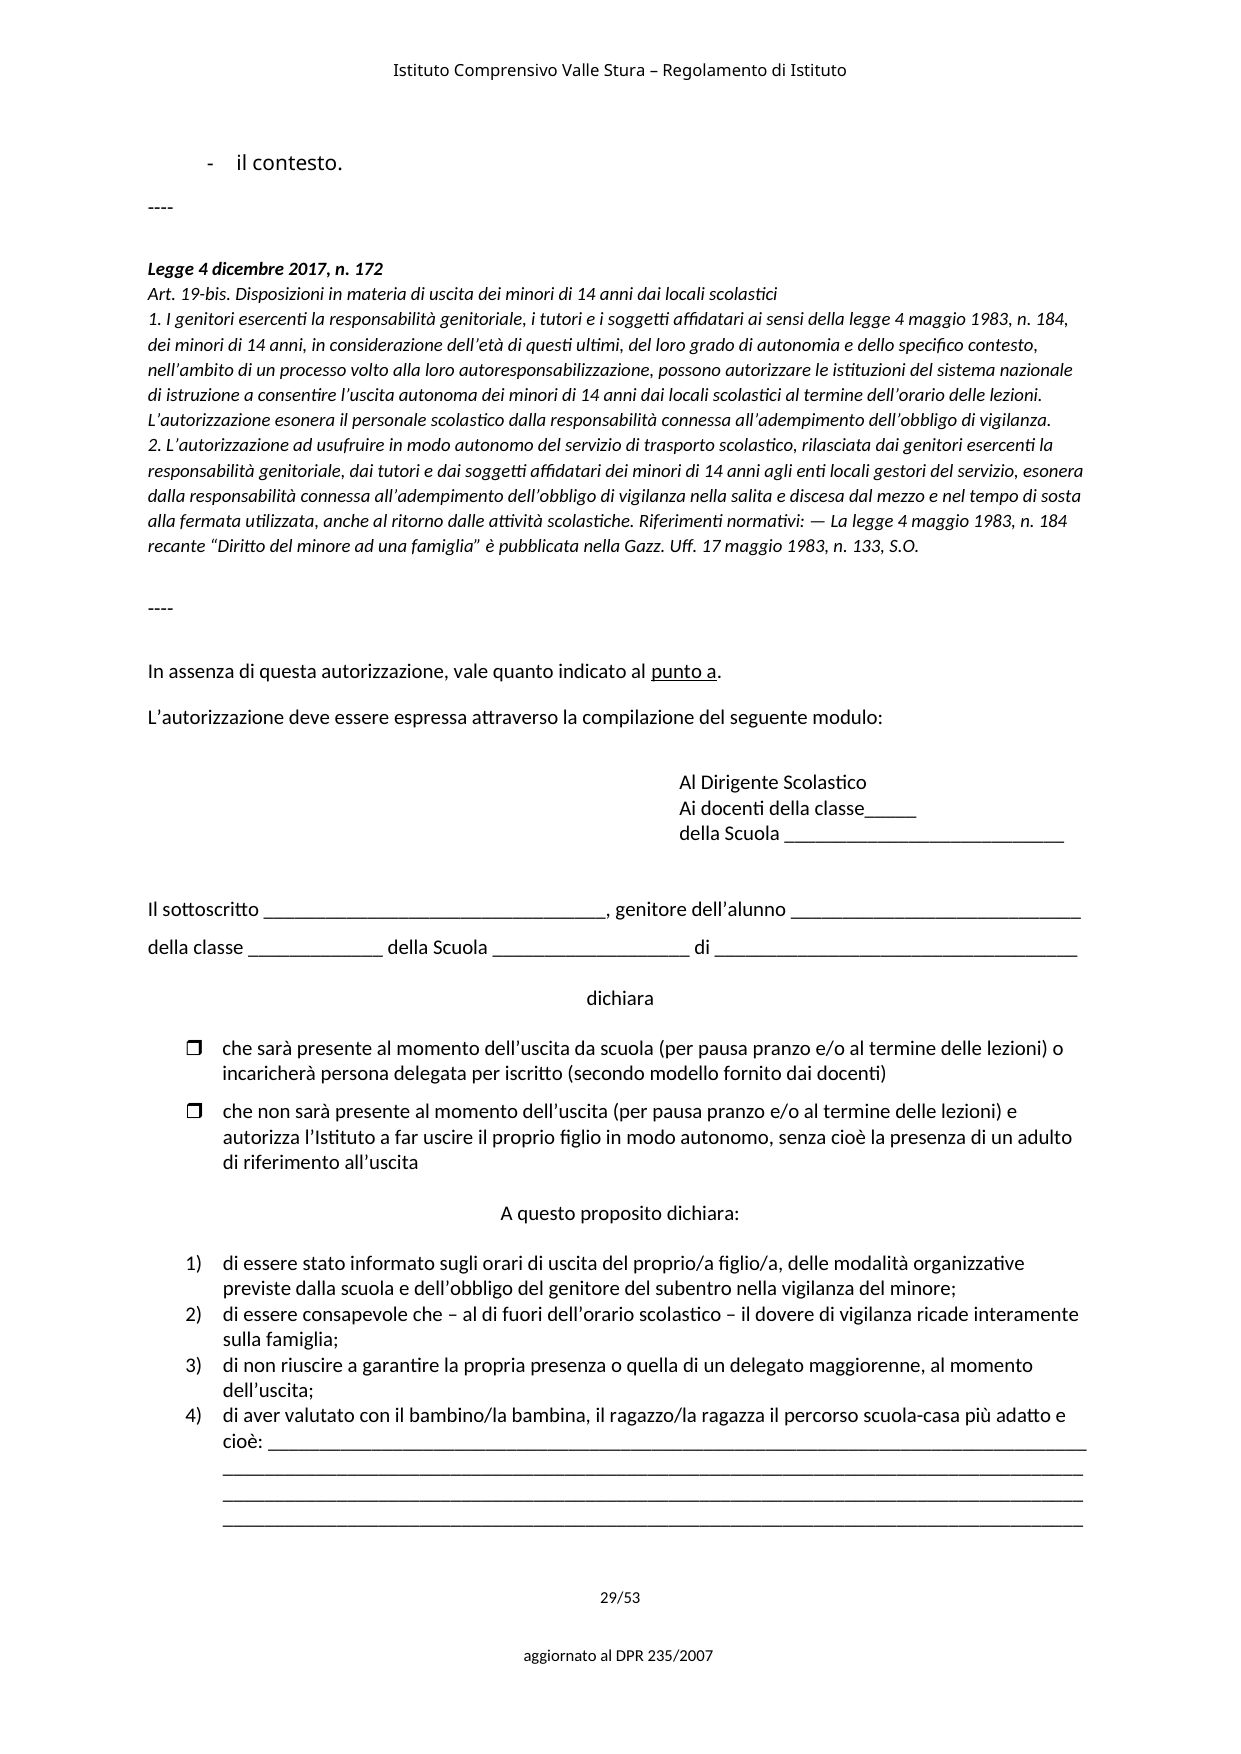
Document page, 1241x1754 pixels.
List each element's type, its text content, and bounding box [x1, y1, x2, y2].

list di non riuscire a garantire la propria presenza o quella di un delegato maggiorenne, al momento dell’uscita; [185, 1352, 1093, 1403]
text Il sottoscritto _________________________________, genitore dell’alunno ____________________________ [148, 896, 1093, 922]
text dichiara [148, 985, 1093, 1010]
list di essere stato informato sugli orari di uscita del proprio/a figlio/a, delle modalità organizzative previste dalla scuola e dell’obbligo del genitore del subentro nella vigilanza del minore; [185, 1250, 1093, 1301]
text della classe _____________ della Scuola ___________________ di ___________________________________ [148, 934, 1093, 960]
text A questo proposito dichiara: [148, 1200, 1093, 1225]
list che non sarà presente al momento dell’uscita (per pausa pranzo e/o al termine delle lezioni) e autorizza l’Istituto a far uscire il proprio figlio in modo autonomo, senza cioè la presenza di un adulto di riferimento all’uscita [185, 1098, 1093, 1175]
text Ai docenti della classe_____ [679, 795, 1093, 820]
text L’autorizzazione deve essere espressa attraverso la compilazione del seguente modulo: [148, 704, 1093, 729]
list di aver valutato con il bambino/la bambina, il ragazzo/la ragazza il percorso scuola-casa più adatto e cioè: _______________________________________________________________________________ _________________________________________________________________________________________________________________________________________________________________________________________________________________________________________________________ [185, 1403, 1093, 1530]
text della Scuola ___________________________ [679, 820, 1093, 846]
text ---- [148, 194, 1093, 219]
text Al Dirigente Scolastico [679, 769, 1093, 795]
list che sarà presente al momento dell’uscita da scuola (per pausa pranzo e/o al termine delle lezioni) o incaricherà persona delegata per iscritto (secondo modello fornito dai docenti) [185, 1035, 1093, 1086]
list il contesto. [207, 148, 1093, 176]
text ---- [148, 595, 1093, 621]
text Legge 4 dicembre 2017, n. 172 Art. 19-bis. Disposizioni in materia di uscita dei minori di 14 anni dai locali scolastici 1. I genitori esercenti la responsabilità genitoriale, i tutori e i soggetti affidatari ai sensi della legge 4 maggio 1983, n. 184, dei minori di 14 anni, in considerazione dell’età di questi ultimi, del loro grado di autonomia e dello specifico contesto, nell’ambito di un processo volto alla loro autoresponsabilizzazione, possono autorizzare le istituzioni del sistema nazionale di istruzione a consentire l’uscita autonoma dei minori di 14 anni dai locali scolastici al termine dell’orario delle lezioni. L’autorizzazione esonera il personale scolastico dalla responsabilità connessa all’adempimento dell’obbligo di vigilanza. 2. L’autorizzazione ad usufruire in modo autonomo del servizio di trasporto scolastico, rilasciata dai genitori esercenti la responsabilità genitoriale, dai tutori e dai soggetti affidatari dei minori di 14 anni agli enti locali gestori del servizio, esonera dalla responsabilità connessa all’adempimento dell’obbligo di vigilanza nella salita e discesa dal mezzo e nel tempo di sosta alla fermata utilizzata, anche al ritorno dalle attività scolastiche. Riferimenti normativi: — La legge 4 maggio 1983, n. 184 recante “Diritto del minore ad una famiglia” è pubblicata nella Gazz. Uff. 17 maggio 1983, n. 133, S.O. [148, 257, 1093, 557]
list di essere consapevole che – al di fuori dell’orario scolastico – il dovere di vigilanza ricade interamente sulla famiglia; [185, 1301, 1093, 1352]
text In assenza di questa autorizzazione, vale quanto indicato al punto a. [148, 658, 1093, 684]
